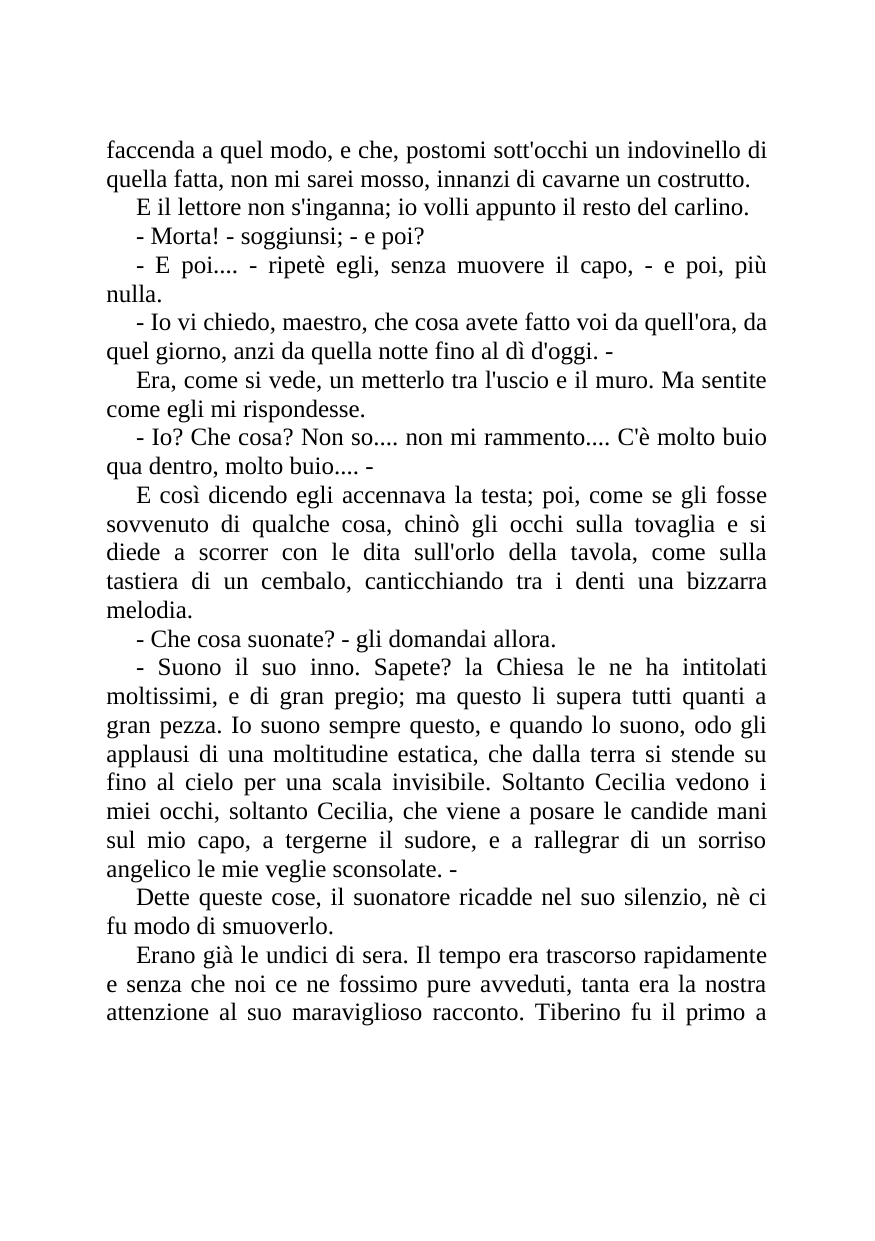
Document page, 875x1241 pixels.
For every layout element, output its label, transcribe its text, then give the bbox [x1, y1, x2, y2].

text E così dicendo egli accennava la testa; poi, come se gli fosse sovvenuto di qualche cosa, chinò gli occhi sulla tovaglia e si diede a scorrer con le dita sull'orlo della tavola, come sulla tastiera di un cembalo, canticchiando tra i denti una bizzarra melodia. [106, 480, 768, 624]
text E il lettore non s'inganna; io volli appunto il resto del carlino. [106, 192, 768, 221]
text Dette queste cose, il suonatore ricadde nel suo silenzio, nè ci fu modo di smuoverlo. [106, 882, 768, 940]
text Erano già le undici di sera. Il tempo era trascorso rapidamente e senza che noi ce ne fossimo pure avveduti, tanta era la nostra attenzione al suo maraviglioso racconto. Tiberino fu il primo a [106, 940, 768, 1026]
text faccenda a quel modo, e che, postomi sott'occhi un indovinello di quella fatta, non mi sarei mosso, innanzi di cavarne un costrutto. [106, 135, 768, 192]
text Era, come si vede, un metterlo tra l'uscio e il muro. Ma sentite come egli mi rispondesse. [106, 365, 768, 422]
text - Suono il suo inno. Sapete? la Chiesa le ne ha intitolati moltissimi, e di gran pregio; ma questo li supera tutti quanti a gran pezza. Io suono sempre questo, e quando lo suono, odo gli applausi di una moltitudine estatica, che dalla terra si stende su fino al cielo per una scala invisibile. Soltanto Cecilia vedono i miei occhi, soltanto Cecilia, che viene a posare le candide mani sul mio capo, a tergerne il sudore, e a rallegrar di un sorriso angelico le mie veglie sconsolate. - [106, 652, 768, 882]
text - Che cosa suonate? - gli domandai allora. [106, 624, 768, 652]
text - E poi.... - ripetè egli, senza muovere il capo, - e poi, più nulla. [106, 250, 768, 307]
text - Io vi chiedo, maestro, che cosa avete fatto voi da quell'ora, da quel giorno, anzi da quella notte fino al dì d'oggi. - [106, 307, 768, 365]
text - Io? Che cosa? Non so.... non mi rammento.... C'è molto buio qua dentro, molto buio.... - [106, 422, 768, 480]
text - Morta! - soggiunsi; - e poi? [106, 221, 768, 250]
